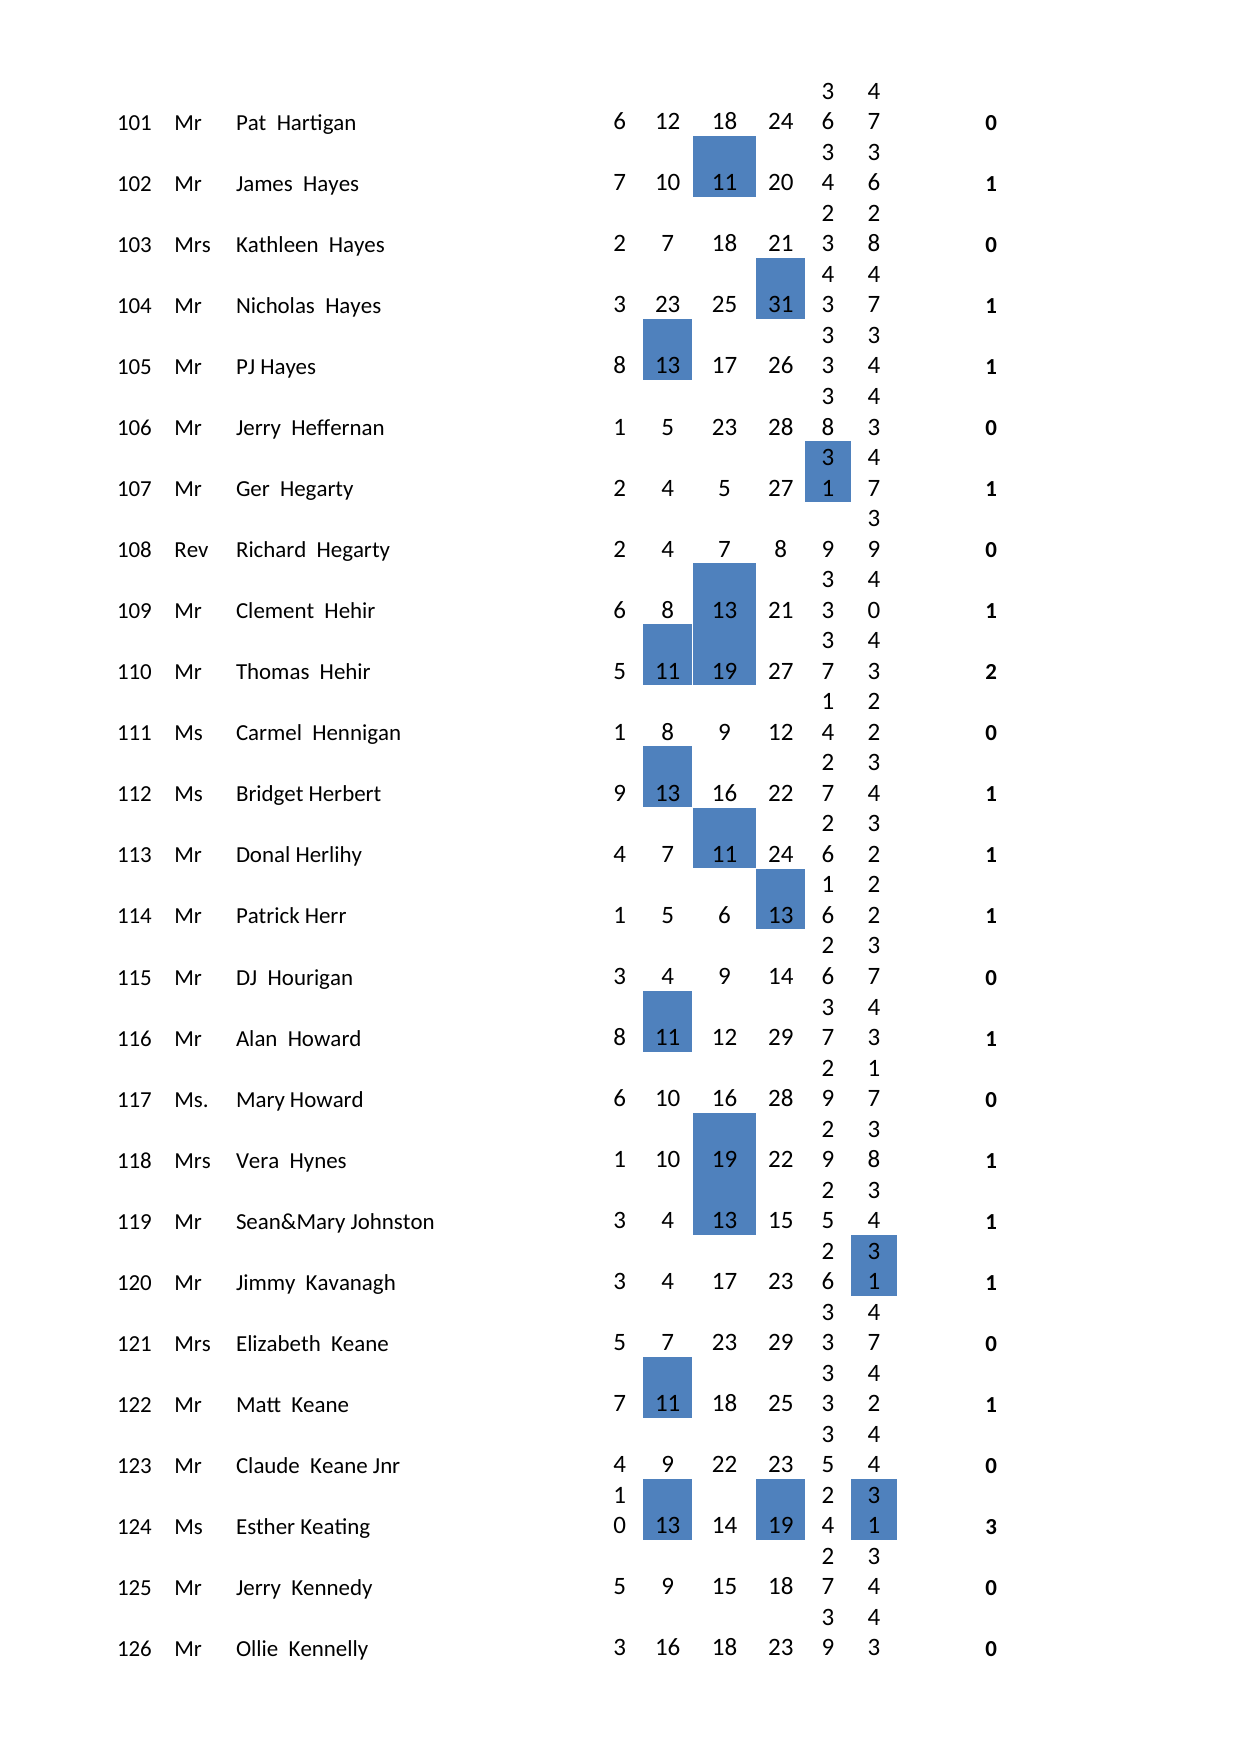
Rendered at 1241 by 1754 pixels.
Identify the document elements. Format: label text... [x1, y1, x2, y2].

table_cell Mr [163, 563, 224, 624]
table_cell 27 [805, 746, 851, 807]
table_cell 5 [596, 1296, 642, 1357]
table_cell 18 [693, 197, 756, 258]
table_cell Clement Hehir [225, 563, 596, 624]
table_cell 14 [805, 685, 851, 746]
table_cell Bridget Herbert [225, 746, 596, 807]
table_cell 114 [85, 869, 163, 929]
table_cell 26 [805, 1235, 851, 1296]
table_cell 0 [954, 1052, 1028, 1113]
table_cell 9 [805, 502, 851, 563]
table_cell 16 [693, 746, 756, 807]
table_cell 7 [596, 1357, 642, 1418]
table_cell 14 [693, 1479, 756, 1540]
table_cell 22 [756, 1113, 805, 1174]
table_cell 10 [643, 136, 692, 197]
table_cell [897, 624, 954, 685]
table_cell Mr [163, 319, 224, 380]
table_cell 0 [954, 1296, 1028, 1357]
table_cell 6 [693, 869, 756, 929]
table_cell Alan Howard [225, 991, 596, 1052]
table_cell 33 [805, 319, 851, 380]
table_cell Mary Howard [225, 1052, 596, 1113]
table_cell 11 [643, 1357, 692, 1418]
table_cell Ger Hegarty [225, 441, 596, 502]
table_cell 47 [851, 441, 897, 502]
table_cell 124 [85, 1479, 163, 1540]
table_cell 1 [596, 869, 642, 929]
table_cell 18 [693, 1357, 756, 1418]
table_cell 8 [643, 685, 692, 746]
table_cell 0 [954, 75, 1028, 136]
table_cell 31 [756, 258, 805, 319]
table_cell 119 [85, 1174, 163, 1235]
table_cell 13 [643, 1479, 692, 1540]
table_cell Mr [163, 380, 224, 441]
table_cell 3 [954, 1479, 1028, 1540]
table_cell 7 [643, 197, 692, 258]
table_cell [897, 1479, 954, 1540]
table_cell 36 [851, 136, 897, 197]
table_cell Mr [163, 1540, 224, 1601]
table_cell 4 [643, 441, 692, 502]
table_cell 115 [85, 930, 163, 991]
table_cell 29 [756, 1296, 805, 1357]
table_cell [897, 319, 954, 380]
table_cell 32 [851, 808, 897, 868]
table_cell 107 [85, 441, 163, 502]
table_cell 7 [643, 808, 692, 868]
table_cell 18 [756, 1540, 805, 1601]
table_cell 9 [693, 685, 756, 746]
table_cell 8 [596, 991, 642, 1052]
table_cell 117 [85, 1052, 163, 1113]
table_cell [897, 380, 954, 441]
table_cell 0 [954, 380, 1028, 441]
table_cell 27 [756, 441, 805, 502]
table_cell [897, 258, 954, 319]
table_cell 10 [596, 1479, 642, 1540]
table_cell 38 [805, 380, 851, 441]
table_cell 2 [596, 502, 642, 563]
table_cell Donal Herlihy [225, 808, 596, 868]
table_cell 15 [756, 1174, 805, 1235]
table_cell 11 [693, 808, 756, 868]
table_cell 13 [643, 319, 692, 380]
table_cell 16 [643, 1601, 692, 1662]
table_cell 7 [693, 502, 756, 563]
table_cell 23 [693, 380, 756, 441]
table_cell Patrick Herr [225, 869, 596, 929]
table_cell 16 [693, 1052, 756, 1113]
table_cell 33 [805, 1296, 851, 1357]
table_cell 4 [596, 1418, 642, 1479]
table_cell 34 [851, 1540, 897, 1601]
table_cell Mr [163, 1601, 224, 1662]
table_cell 26 [756, 319, 805, 380]
table_cell 19 [693, 1113, 756, 1174]
table_cell [897, 1601, 954, 1662]
table_cell [897, 136, 954, 197]
table_cell 1 [954, 258, 1028, 319]
table_cell 26 [805, 808, 851, 868]
table_cell Sean&Mary Johnston [225, 1174, 596, 1235]
table_cell Mr [163, 441, 224, 502]
table_cell 1 [954, 319, 1028, 380]
table_cell Carmel Hennigan [225, 685, 596, 746]
table_cell Mr [163, 624, 224, 685]
table_cell 110 [85, 624, 163, 685]
table_cell 1 [954, 136, 1028, 197]
table_cell 3 [596, 930, 642, 991]
table_cell Mrs [163, 197, 224, 258]
table_cell 9 [596, 746, 642, 807]
table_cell 34 [851, 319, 897, 380]
table_cell 31 [851, 1479, 897, 1540]
table_cell Matt Keane [225, 1357, 596, 1418]
table_cell 17 [851, 1052, 897, 1113]
table_cell [897, 1052, 954, 1113]
table_cell Ms. [163, 1052, 224, 1113]
table_cell 6 [596, 1052, 642, 1113]
table_cell 3 [596, 1601, 642, 1662]
table_cell 5 [643, 869, 692, 929]
table_cell 33 [805, 563, 851, 624]
table_cell 8 [643, 563, 692, 624]
table_cell 4 [643, 502, 692, 563]
table_cell 34 [805, 136, 851, 197]
table_cell Mr [163, 930, 224, 991]
table_cell 104 [85, 258, 163, 319]
table_cell 13 [756, 869, 805, 929]
table_cell 6 [596, 75, 642, 136]
table_cell 37 [851, 930, 897, 991]
table_cell 5 [596, 624, 642, 685]
table_cell Jerry Heffernan [225, 380, 596, 441]
table_cell 116 [85, 991, 163, 1052]
table_cell DJ Hourigan [225, 930, 596, 991]
table_cell 14 [756, 930, 805, 991]
table_cell 121 [85, 1296, 163, 1357]
table_cell Rev [163, 502, 224, 563]
table_cell 21 [756, 197, 805, 258]
table_cell 25 [693, 258, 756, 319]
table_cell 39 [851, 502, 897, 563]
table_cell 24 [805, 1479, 851, 1540]
table_cell Mrs [163, 1113, 224, 1174]
table_cell Mr [163, 869, 224, 929]
table_cell 1 [954, 1235, 1028, 1296]
table_cell 102 [85, 136, 163, 197]
table_cell 24 [756, 75, 805, 136]
table_cell 1 [954, 1113, 1028, 1174]
table_cell 23 [805, 197, 851, 258]
table_cell 17 [693, 1235, 756, 1296]
table_cell 1 [596, 380, 642, 441]
table_cell 1 [954, 991, 1028, 1052]
table_cell 43 [851, 624, 897, 685]
table_cell Claude Keane Jnr [225, 1418, 596, 1479]
table_cell 123 [85, 1418, 163, 1479]
table_cell 1 [596, 1113, 642, 1174]
table_cell 11 [693, 136, 756, 197]
table_cell Richard Hegarty [225, 502, 596, 563]
table_cell 8 [596, 319, 642, 380]
table_cell 36 [805, 75, 851, 136]
table_cell 39 [805, 1601, 851, 1662]
table_cell 10 [643, 1113, 692, 1174]
table_cell 23 [693, 1296, 756, 1357]
table_cell [897, 441, 954, 502]
table_cell Pat Hartigan [225, 75, 596, 136]
table_cell 19 [756, 1479, 805, 1540]
table_cell [897, 1296, 954, 1357]
table_cell [897, 502, 954, 563]
table_cell [897, 563, 954, 624]
table_cell 16 [805, 869, 851, 929]
table_cell 3 [596, 258, 642, 319]
table_cell 2 [596, 441, 642, 502]
table_cell 29 [805, 1113, 851, 1174]
table_cell Mr [163, 1418, 224, 1479]
table_cell 101 [85, 75, 163, 136]
table_cell 15 [693, 1540, 756, 1601]
table_cell 35 [805, 1418, 851, 1479]
table_cell 23 [643, 258, 692, 319]
table_cell 10 [643, 1052, 692, 1113]
table_cell 13 [693, 563, 756, 624]
table_cell Ms [163, 1479, 224, 1540]
table_cell 106 [85, 380, 163, 441]
table_cell Mr [163, 991, 224, 1052]
table_cell 1 [954, 441, 1028, 502]
table_cell 25 [805, 1174, 851, 1235]
table_cell 18 [693, 1601, 756, 1662]
table_cell [897, 197, 954, 258]
table_cell 4 [643, 1174, 692, 1235]
table_cell 33 [805, 1357, 851, 1418]
table_cell 4 [643, 930, 692, 991]
table_cell 47 [851, 1296, 897, 1357]
table_cell 31 [851, 1235, 897, 1296]
table_cell 34 [851, 746, 897, 807]
table_cell Nicholas Hayes [225, 258, 596, 319]
table_cell 111 [85, 685, 163, 746]
table_cell 122 [85, 1357, 163, 1418]
table_cell 0 [954, 930, 1028, 991]
table_cell [897, 1418, 954, 1479]
table_cell 11 [643, 624, 692, 685]
table_cell 22 [756, 746, 805, 807]
table_cell [897, 808, 954, 868]
table_cell 31 [805, 441, 851, 502]
table_cell 20 [756, 136, 805, 197]
table_cell 1 [954, 1174, 1028, 1235]
table_cell 0 [954, 685, 1028, 746]
table_cell 7 [596, 136, 642, 197]
table_cell 37 [805, 991, 851, 1052]
table_cell 27 [805, 1540, 851, 1601]
table_cell 28 [851, 197, 897, 258]
table_cell 11 [643, 991, 692, 1052]
table_cell 118 [85, 1113, 163, 1174]
table_cell Mr [163, 1174, 224, 1235]
table_cell [897, 75, 954, 136]
table_cell Thomas Hehir [225, 624, 596, 685]
table_cell 5 [596, 1540, 642, 1601]
table_cell 0 [954, 502, 1028, 563]
table_cell 7 [643, 1296, 692, 1357]
table_cell 1 [954, 869, 1028, 929]
table_cell James Hayes [225, 136, 596, 197]
table_cell 2 [954, 624, 1028, 685]
table_cell 120 [85, 1235, 163, 1296]
table_cell 9 [643, 1418, 692, 1479]
table_cell PJ Hayes [225, 319, 596, 380]
table_cell Mr [163, 808, 224, 868]
table_cell 26 [805, 930, 851, 991]
table_cell Mr [163, 136, 224, 197]
table_cell 103 [85, 197, 163, 258]
table_cell [897, 1540, 954, 1601]
table_cell Mr [163, 75, 224, 136]
table_cell 37 [805, 624, 851, 685]
table_cell 1 [596, 685, 642, 746]
table_cell 25 [756, 1357, 805, 1418]
table_cell 38 [851, 1113, 897, 1174]
table_cell 12 [756, 685, 805, 746]
table_cell [897, 1174, 954, 1235]
table_cell 43 [851, 380, 897, 441]
table_cell 28 [756, 380, 805, 441]
table_cell [897, 930, 954, 991]
table_cell 108 [85, 502, 163, 563]
table_cell 40 [851, 563, 897, 624]
table_cell 21 [756, 563, 805, 624]
table_cell Mrs [163, 1296, 224, 1357]
table_cell [897, 1235, 954, 1296]
table_cell [897, 991, 954, 1052]
table_cell 4 [643, 1235, 692, 1296]
table_cell 5 [643, 380, 692, 441]
table_cell 3 [596, 1174, 642, 1235]
table_cell Vera Hynes [225, 1113, 596, 1174]
table_cell 22 [693, 1418, 756, 1479]
table_cell 18 [693, 75, 756, 136]
table_cell Ms [163, 685, 224, 746]
table_cell 42 [851, 1357, 897, 1418]
table_cell 13 [693, 1174, 756, 1235]
table_cell 12 [693, 991, 756, 1052]
table_cell Mr [163, 1235, 224, 1296]
table_cell Mr [163, 258, 224, 319]
table_cell 19 [693, 624, 756, 685]
table_cell 44 [851, 1418, 897, 1479]
table_cell 113 [85, 808, 163, 868]
table_cell 17 [693, 319, 756, 380]
table_cell Esther Keating [225, 1479, 596, 1540]
table_cell [897, 746, 954, 807]
table_cell 4 [596, 808, 642, 868]
table_cell [897, 685, 954, 746]
table_cell 13 [643, 746, 692, 807]
table_cell 8 [756, 502, 805, 563]
table_cell 29 [805, 1052, 851, 1113]
table_cell [897, 1357, 954, 1418]
table_cell 9 [643, 1540, 692, 1601]
table_cell Jerry Kennedy [225, 1540, 596, 1601]
table_cell 28 [756, 1052, 805, 1113]
table_cell 105 [85, 319, 163, 380]
table_cell [897, 1113, 954, 1174]
table_cell 29 [756, 991, 805, 1052]
table_cell Kathleen Hayes [225, 197, 596, 258]
table_cell 1 [954, 808, 1028, 868]
table_cell 43 [805, 258, 851, 319]
table_cell Elizabeth Keane [225, 1296, 596, 1357]
table_cell 47 [851, 258, 897, 319]
table_cell 47 [851, 75, 897, 136]
table_cell 6 [596, 563, 642, 624]
table_cell 125 [85, 1540, 163, 1601]
table_cell 23 [756, 1601, 805, 1662]
table_cell 1 [954, 1357, 1028, 1418]
table_cell 3 [596, 1235, 642, 1296]
table_cell 23 [756, 1418, 805, 1479]
table_cell 0 [954, 1601, 1028, 1662]
table_cell 43 [851, 1601, 897, 1662]
table_cell 0 [954, 197, 1028, 258]
table_cell Ms [163, 746, 224, 807]
table_cell 2 [596, 197, 642, 258]
table_cell 27 [756, 624, 805, 685]
table_cell 5 [693, 441, 756, 502]
table_cell 43 [851, 991, 897, 1052]
table_cell Ollie Kennelly [225, 1601, 596, 1662]
table_cell 22 [851, 685, 897, 746]
table_cell 0 [954, 1540, 1028, 1601]
table_cell 1 [954, 746, 1028, 807]
table_cell 1 [954, 563, 1028, 624]
table_cell 126 [85, 1601, 163, 1662]
table_cell 12 [643, 75, 692, 136]
table_cell 22 [851, 869, 897, 929]
table_cell 109 [85, 563, 163, 624]
table_cell 9 [693, 930, 756, 991]
table_cell 23 [756, 1235, 805, 1296]
table_cell 112 [85, 746, 163, 807]
table_cell 24 [756, 808, 805, 868]
table_cell [897, 869, 954, 929]
table_cell 0 [954, 1418, 1028, 1479]
table_cell 34 [851, 1174, 897, 1235]
table_cell Mr [163, 1357, 224, 1418]
table_cell Jimmy Kavanagh [225, 1235, 596, 1296]
